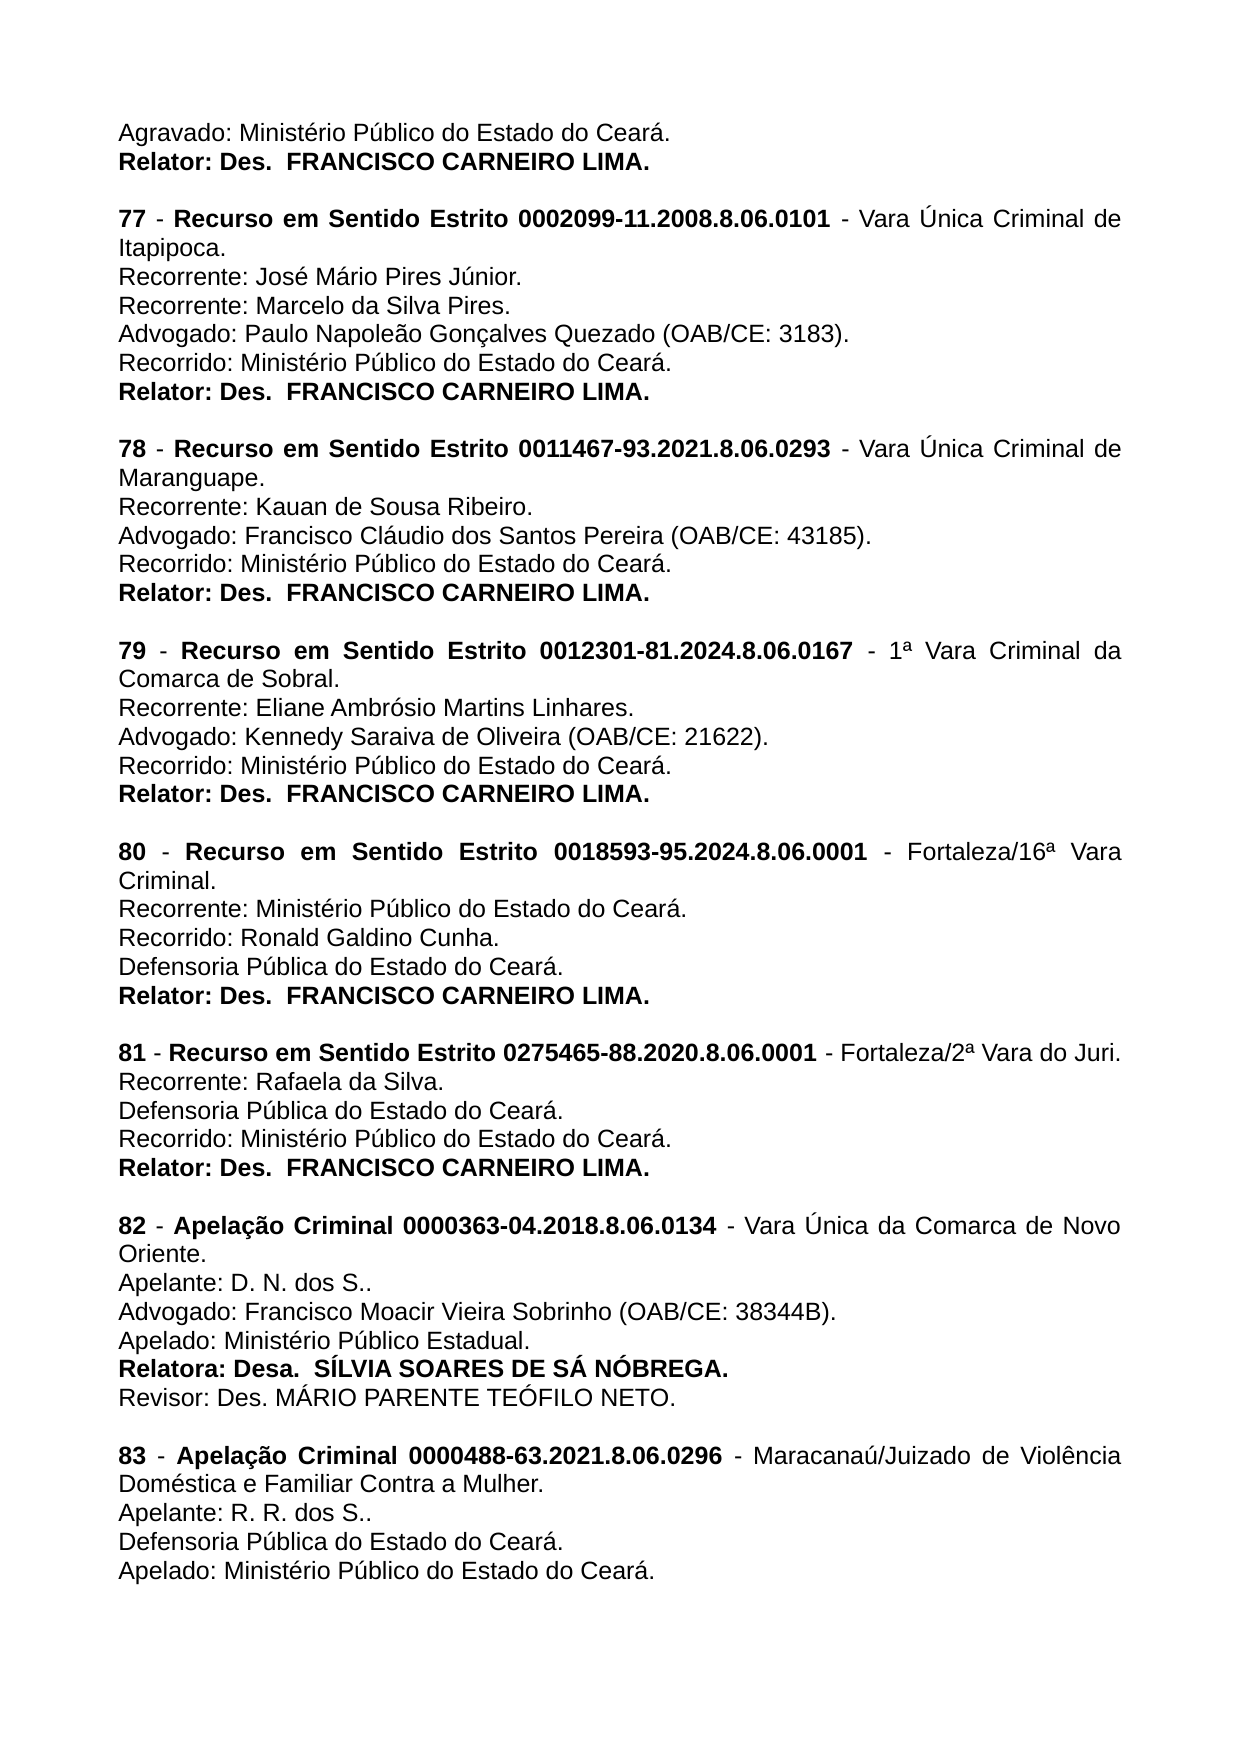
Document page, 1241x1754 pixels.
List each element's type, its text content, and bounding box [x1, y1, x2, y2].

text Defensoria Pública do Estado do Ceará. [118, 1096, 1122, 1124]
text 80 - Recurso em Sentido Estrito 0018593-95.2024.8.06.0001 - Fortaleza/16ª Vara Criminal. [118, 837, 1122, 894]
text 81 - Recurso em Sentido Estrito 0275465-88.2020.8.06.0001 - Fortaleza/2ª Vara do Juri. Recorrente: Rafaela da Silva. [118, 1038, 1122, 1096]
text Recorrente: Ministério Público do Estado do Ceará. [118, 894, 1122, 923]
text Recorrente: José Mário Pires Júnior. [118, 262, 1122, 291]
text Apelado: Ministério Público Estadual. [118, 1326, 1122, 1354]
text Recorrido: Ronald Galdino Cunha. [118, 923, 1122, 952]
text Relator: Des. FRANCISCO CARNEIRO LIMA. [118, 578, 1122, 607]
text Recorrido: Ministério Público do Estado do Ceará. [118, 751, 1122, 779]
text Revisor: Des. MÁRIO PARENTE TEÓFILO NETO. [118, 1383, 1122, 1412]
text Advogado: Paulo Napoleão Gonçalves Quezado (OAB/CE: 3183). [118, 319, 1122, 348]
text 78 - Recurso em Sentido Estrito 0011467-93.2021.8.06.0293 - Vara Única Criminal de Maranguape. [118, 434, 1122, 492]
text Relator: Des. FRANCISCO CARNEIRO LIMA. [118, 1153, 1122, 1182]
text Recorrente: Kauan de Sousa Ribeiro. [118, 492, 1122, 521]
text Recorrente: Marcelo da Silva Pires. [118, 291, 1122, 319]
text Relator: Des. FRANCISCO CARNEIRO LIMA. [118, 981, 1122, 1009]
text Defensoria Pública do Estado do Ceará. [118, 1527, 1122, 1556]
text Relator: Des. FRANCISCO CARNEIRO LIMA. [118, 779, 1122, 808]
text Relatora: Desa. SÍLVIA SOARES DE SÁ NÓBREGA. [118, 1354, 1122, 1383]
text 82 - Apelação Criminal 0000363-04.2018.8.06.0134 - Vara Única da Comarca de Novo Oriente. [118, 1211, 1122, 1268]
text Defensoria Pública do Estado do Ceará. [118, 952, 1122, 981]
text Advogado: Francisco Moacir Vieira Sobrinho (OAB/CE: 38344B). [118, 1297, 1122, 1326]
text Recorrido: Ministério Público do Estado do Ceará. [118, 549, 1122, 578]
text Apelado: Ministério Público do Estado do Ceará. [118, 1556, 1122, 1584]
text Apelante: D. N. dos S.. [118, 1268, 1122, 1297]
text Relator: Des. FRANCISCO CARNEIRO LIMA. [118, 147, 1122, 176]
text 77 - Recurso em Sentido Estrito 0002099-11.2008.8.06.0101 - Vara Única Criminal de Itapipoca. [118, 204, 1122, 262]
text Advogado: Francisco Cláudio dos Santos Pereira (OAB/CE: 43185). [118, 521, 1122, 549]
text Recorrido: Ministério Público do Estado do Ceará. [118, 348, 1122, 377]
text Recorrente: Eliane Ambrósio Martins Linhares. [118, 693, 1122, 722]
text 79 - Recurso em Sentido Estrito 0012301-81.2024.8.06.0167 - 1ª Vara Criminal da Comarca de Sobral. [118, 636, 1122, 693]
text Advogado: Kennedy Saraiva de Oliveira (OAB/CE: 21622). [118, 722, 1122, 751]
text 83 - Apelação Criminal 0000488-63.2021.8.06.0296 - Maracanaú/Juizado de Violência Doméstica e Familiar Contra a Mulher. [118, 1441, 1122, 1498]
text Recorrido: Ministério Público do Estado do Ceará. [118, 1124, 1122, 1153]
text Agravado: Ministério Público do Estado do Ceará. [118, 118, 1122, 147]
text Relator: Des. FRANCISCO CARNEIRO LIMA. [118, 377, 1122, 406]
text Apelante: R. R. dos S.. [118, 1498, 1122, 1527]
